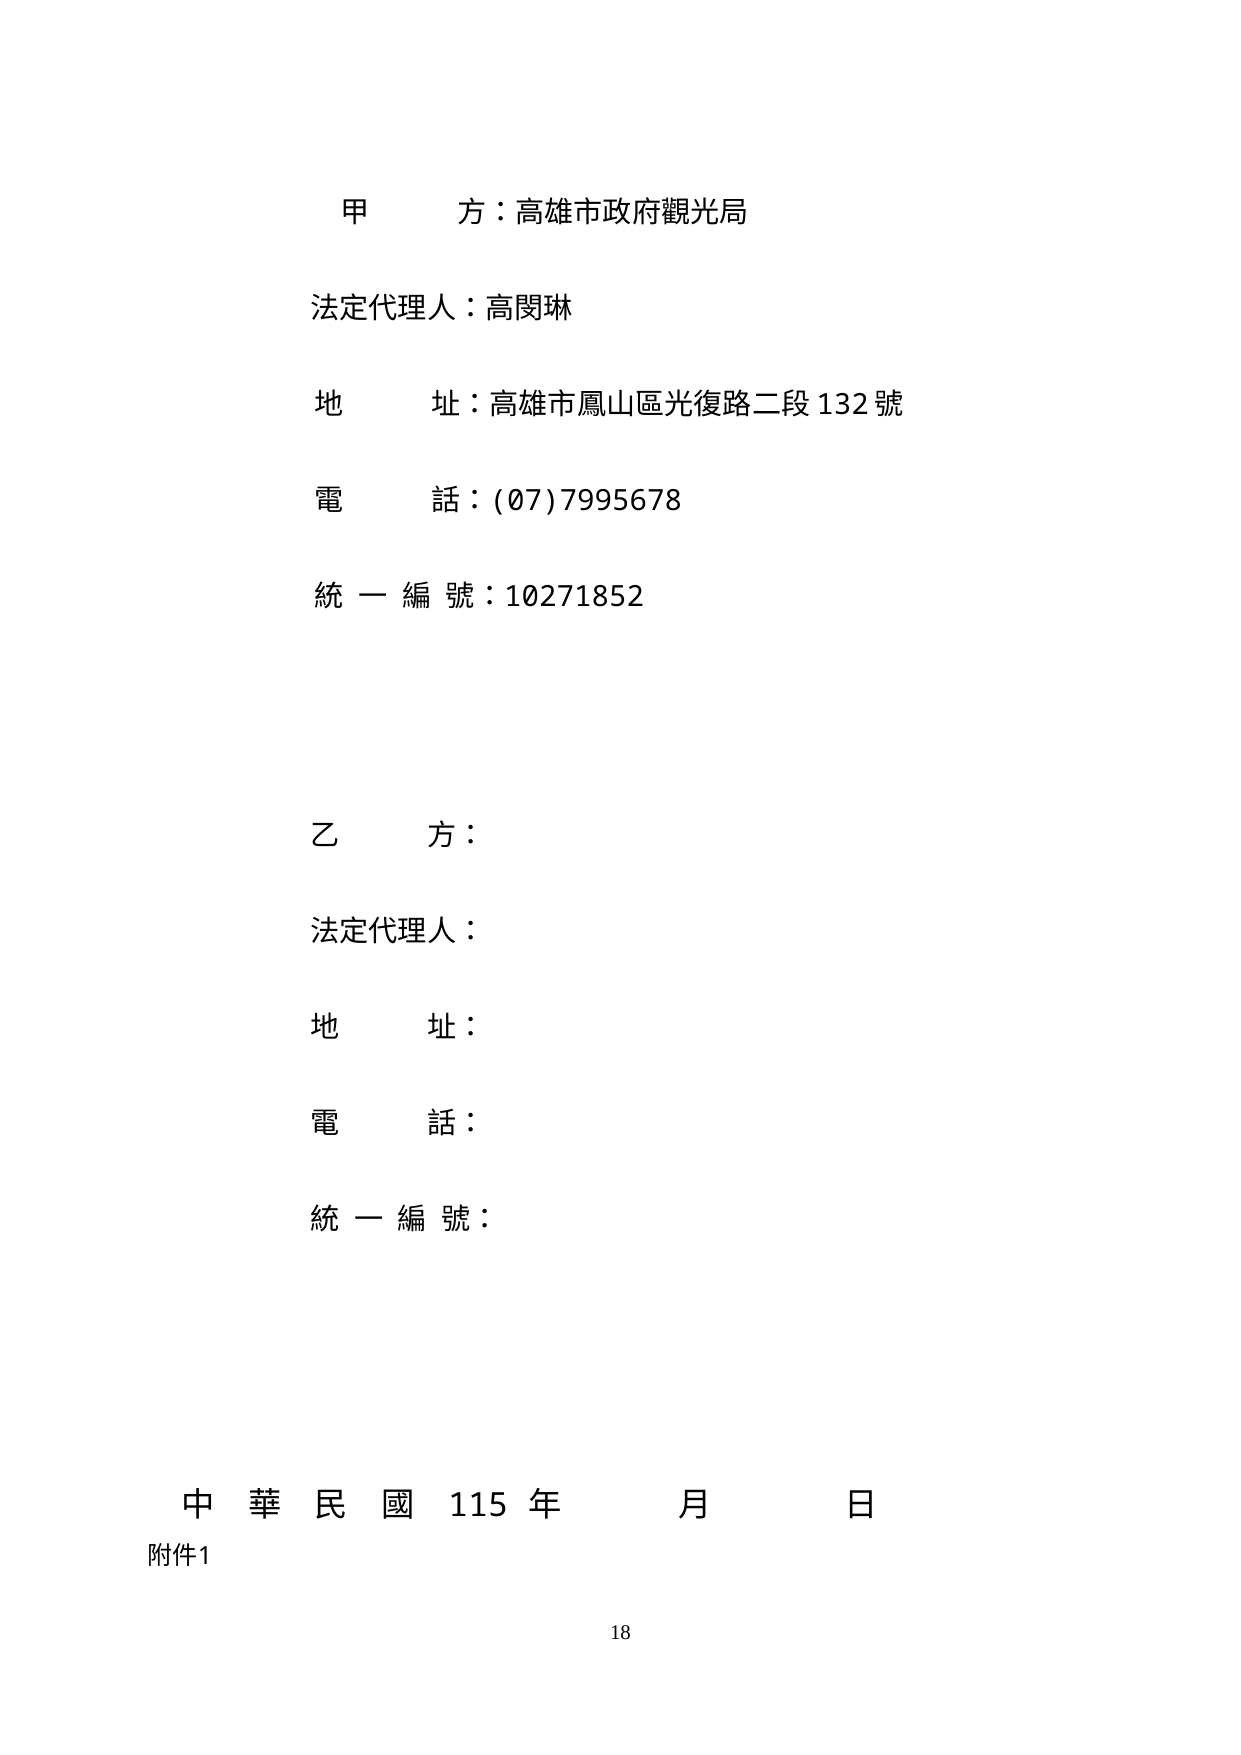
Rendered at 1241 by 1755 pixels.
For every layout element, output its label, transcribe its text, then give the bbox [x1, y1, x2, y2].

text 地 址： [310, 999, 1093, 1047]
text 中 華 民 國 115 年 月 日 [181, 1478, 1093, 1526]
text 法定代理人：高閔琳 [148, 280, 1093, 328]
text 電 話：(07)7995678 [148, 472, 1093, 520]
text 法定代理人： [310, 903, 1093, 951]
text 電 話： [310, 1095, 1093, 1143]
text 地 址：高雄市鳳山區光復路二段132號 [148, 376, 1093, 424]
text 乙 方： [310, 807, 1093, 855]
text 甲 方：高雄市政府觀光局 [148, 184, 1093, 232]
text 附件1 [148, 1526, 1093, 1574]
text 統 一 編 號：10271852 [148, 568, 1093, 616]
text 統 一 編 號： [310, 1191, 1093, 1239]
